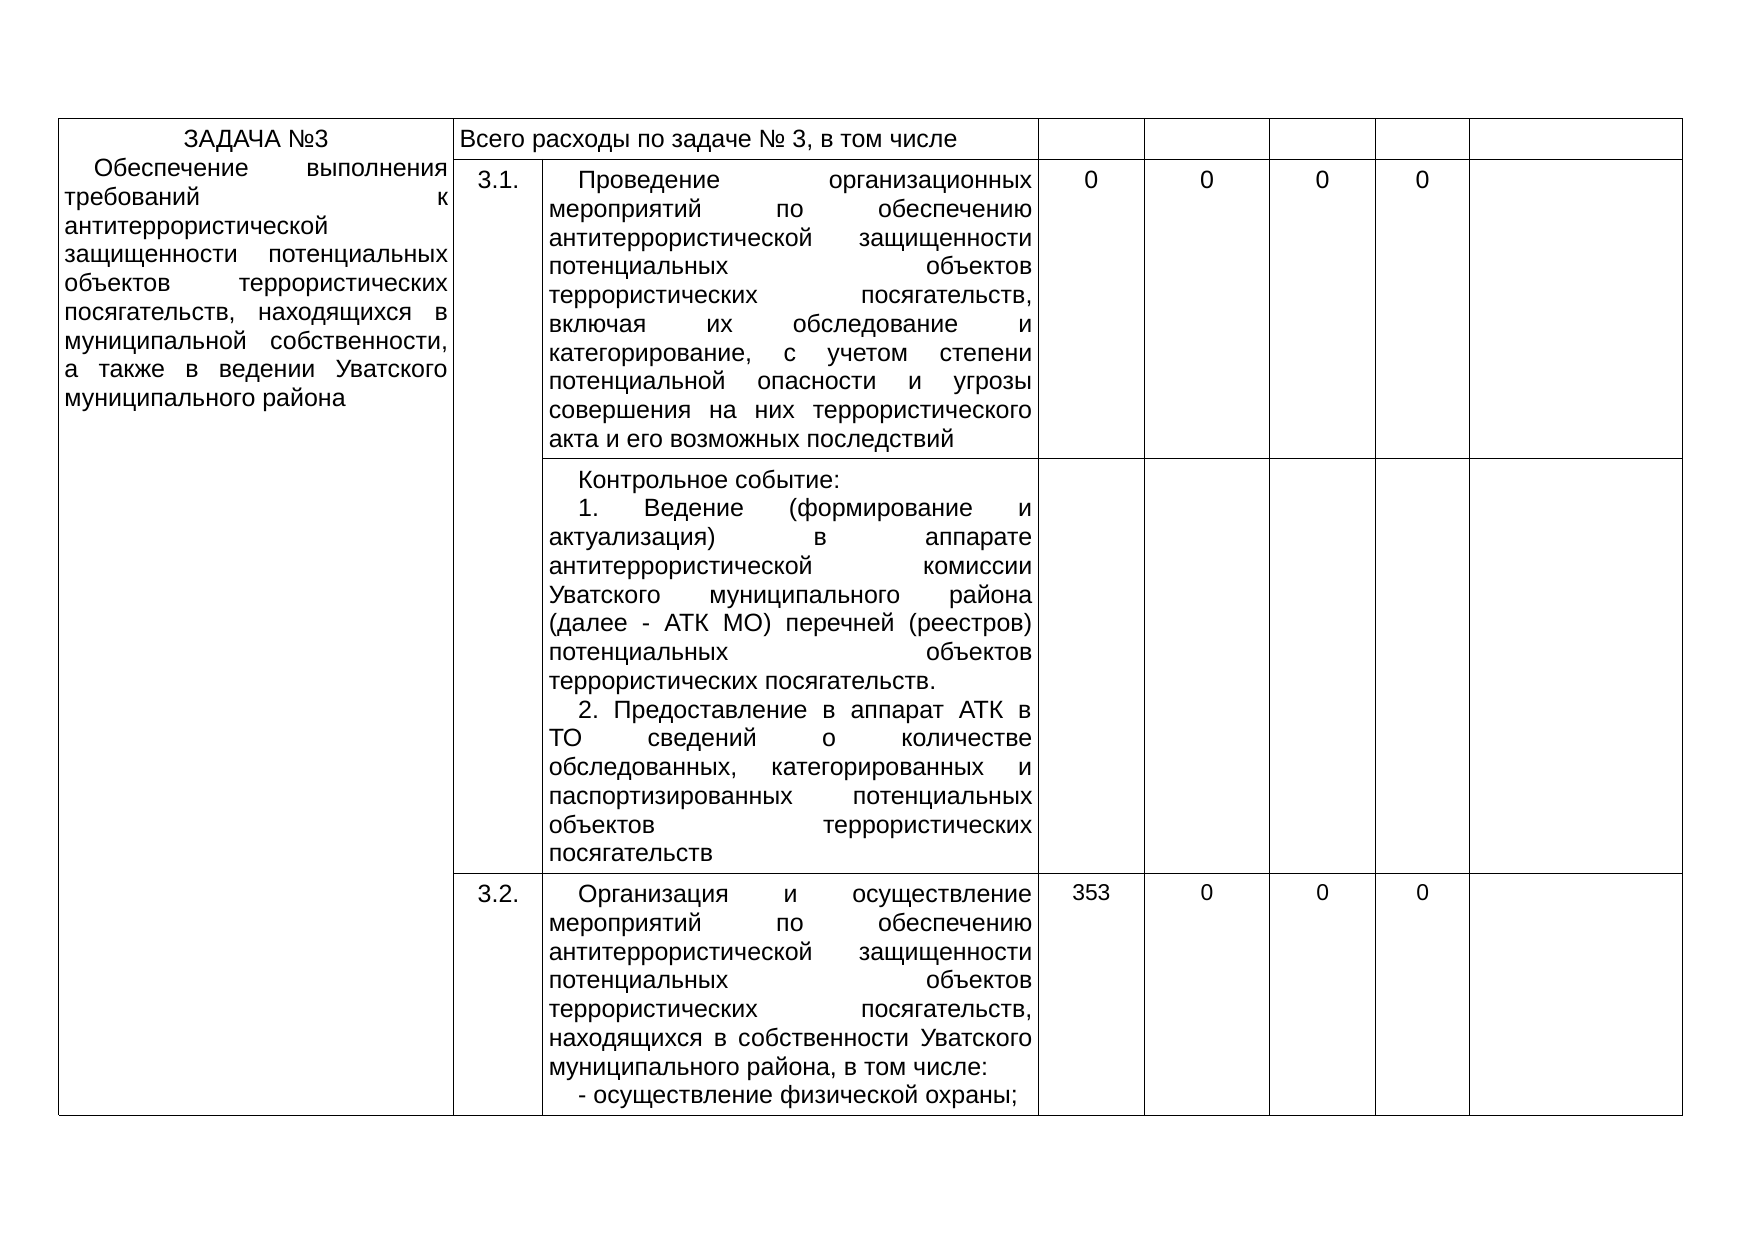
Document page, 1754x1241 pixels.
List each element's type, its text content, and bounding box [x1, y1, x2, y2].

table_cell 353 [1039, 874, 1144, 1115]
table_cell 0 [1145, 160, 1269, 458]
table_cell 0 [1270, 874, 1375, 1115]
table_cell [1376, 459, 1469, 873]
table_cell 0 [1376, 874, 1469, 1115]
table_cell 3.1. [454, 160, 542, 873]
table_cell [1039, 459, 1144, 873]
table_cell 3.2. [454, 874, 542, 1115]
table_cell 0 [1039, 160, 1144, 458]
table_cell [1145, 119, 1269, 159]
table_cell [1376, 119, 1469, 159]
table_cell Организация и осуществление мероприятий по обеспечению антитеррористической защищенности потенциальных объектов террористических посягательств, находящихся в собственности Уватского муниципального района, в том числе: - осуществление физической охраны; [543, 874, 1038, 1115]
table_cell [1470, 160, 1682, 458]
table_cell [1039, 119, 1144, 159]
table_cell Контрольное событие: 1. Ведение (формирование и актуализация) в аппарате антитеррористической комиссии Уватского муниципального района (далее - АТК МО) перечней (реестров) потенциальных объектов террористических посягательств. 2. Предоставление в аппарат АТК в ТО сведений о количестве обследованных, категорированных и паспортизированных потенциальных объектов террористических посягательств [543, 459, 1038, 873]
table_cell ЗАДАЧА №3 Обеспечение выполнения требований к антитеррористической защищенности потенциальных объектов террористических посягательств, находящихся в муниципальной собственности, а также в ведении Уватского муниципального района [59, 119, 453, 1115]
table_cell [1470, 119, 1682, 159]
table_cell 0 [1270, 160, 1375, 458]
table_cell [1270, 119, 1375, 159]
table_cell [1470, 459, 1682, 873]
table_cell 0 [1145, 874, 1269, 1115]
table_cell [1270, 459, 1375, 873]
table_cell 0 [1376, 160, 1469, 458]
table_cell [1470, 874, 1682, 1115]
table_cell Проведение организационных мероприятий по обеспечению антитеррористической защищенности потенциальных объектов террористических посягательств, включая их обследование и категорирование, с учетом степени потенциальной опасности и угрозы совершения на них террористического акта и его возможных последствий [543, 160, 1038, 458]
table_cell [1145, 459, 1269, 873]
table_cell Всего расходы по задаче № 3, в том числе [454, 119, 1038, 159]
